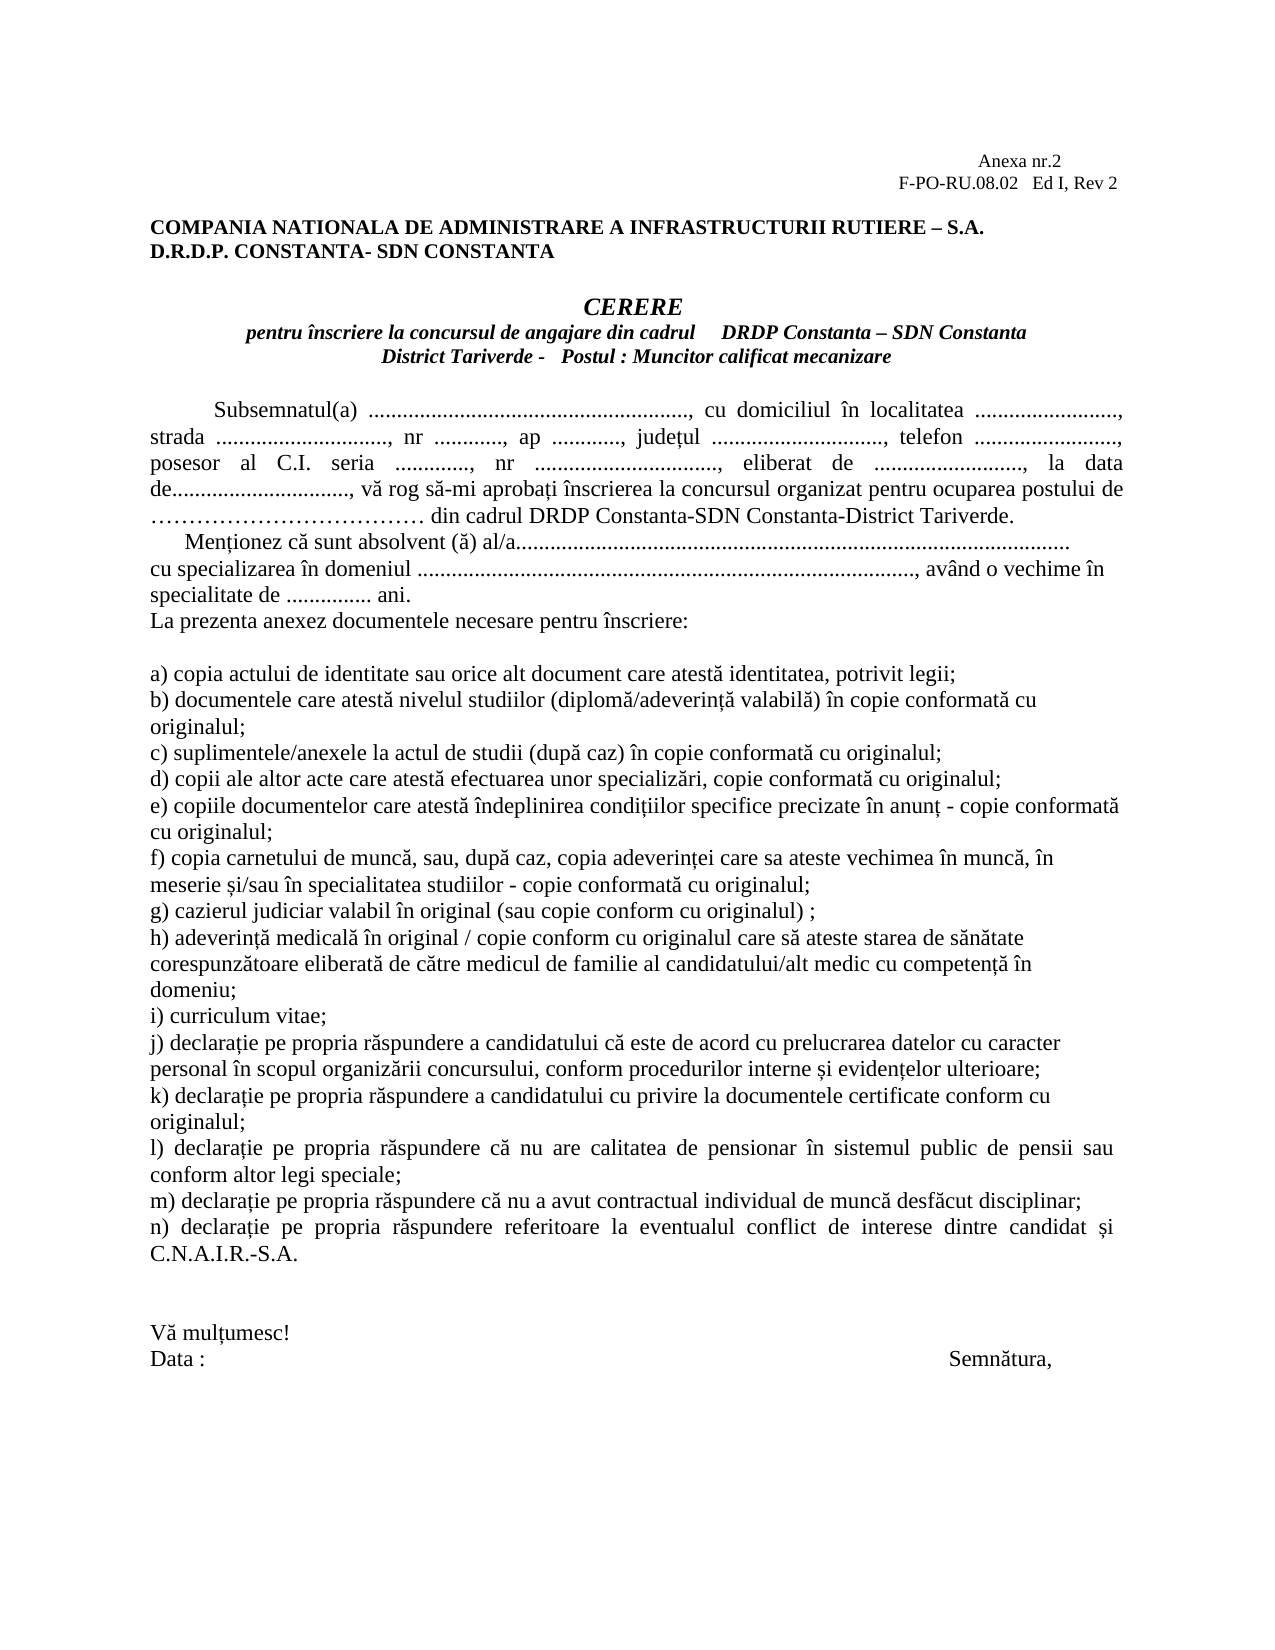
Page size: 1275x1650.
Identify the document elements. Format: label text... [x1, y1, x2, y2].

text Vă mulțumesc! [150, 1319, 1116, 1345]
text n) declarație pe propria răspundere referitoare la eventualul conflict de interese dintre candidat și C.N.A.I.R.-S.A. [150, 1213, 1116, 1266]
text Menționez că sunt absolvent (ă) al/a................................................................................................. cu specializarea în domeniul ......................................................................................., având o vechime în specialitate de ............... ani. [150, 528, 1125, 607]
text Data : Semnătura, [150, 1345, 1116, 1372]
text m) declarație pe propria răspundere că nu a avut contractual individual de muncă desfăcut disciplinar; [150, 1187, 1125, 1213]
text l) declarație pe propria răspundere că nu are calitatea de pensionar în sistemul public de pensii sau conform altor legi speciale; [150, 1134, 1116, 1187]
text Subsemnatul(a) ........................................................, cu domiciliul în localitatea ........................., strada .............................., nr ............, ap ............, județul .............................., telefon ........................., posesor al C.I. seria ............., nr ................................, eliberat de .........................., la data de..............................., vă rog să-mi aprobați înscrierea la concursul organizat pentru ocuparea postului de ……………………………… din cadrul DRDP Constanta-SDN Constanta-District Tariverde. [150, 396, 1125, 528]
text F-PO-RU.08.02 Ed I, Rev 2 [150, 172, 1125, 193]
text La prezenta anexez documentele necesare pentru înscriere: [150, 607, 1125, 634]
text District Tariverde - Postul : Muncitor calificat mecanizare [150, 344, 1125, 368]
text a) copia actului de identitate sau orice alt document care atestă identitatea, potrivit legii; b) documentele care atestă nivelul studiilor (diplomă/adeverință valabilă) în copie conformată cu originalul; c) suplimentele/anexele la actul de studii (după caz) în copie conformată cu originalul; d) copii ale altor acte care atestă efectuarea unor specializări, copie conformată cu originalul; e) copiile documentelor care atestă îndeplinirea condițiilor specifice precizate în anunț - copie conformată cu originalul; f) copia carnetului de muncă, sau, după caz, copia adeverinței care sa ateste vechimea în muncă, în meserie și/sau în specialitatea studiilor - copie conformată cu originalul; g) cazierul judiciar valabil în original (sau copie conform cu originalul) ; h) adeverință medicală în original / copie conform cu originalul care să ateste starea de sănătate corespunzătoare eliberată de către medicul de familie al candidatului/alt medic cu competență în domeniu; i) curriculum vitae; j) declarație pe propria răspundere a candidatului că este de acord cu prelucrarea datelor cu caracter personal în scopul organizării concursului, conform procedurilor interne și evidențelor ulterioare; [150, 660, 1125, 1082]
text k) declarație pe propria răspundere a candidatului cu privire la documentele certificate conform cu originalul; [150, 1082, 1125, 1134]
text D.R.D.P. CONSTANTA- SDN CONSTANTA [150, 239, 1125, 263]
text CERERE pentru înscriere la concursul de angajare din cadrul DRDP Constanta – SDN Constanta [150, 292, 1125, 344]
text Anexa nr.2 [150, 150, 1125, 172]
text COMPANIA NATIONALA DE ADMINISTRARE A INFRASTRUCTURII RUTIERE – S.A. [150, 215, 1125, 239]
